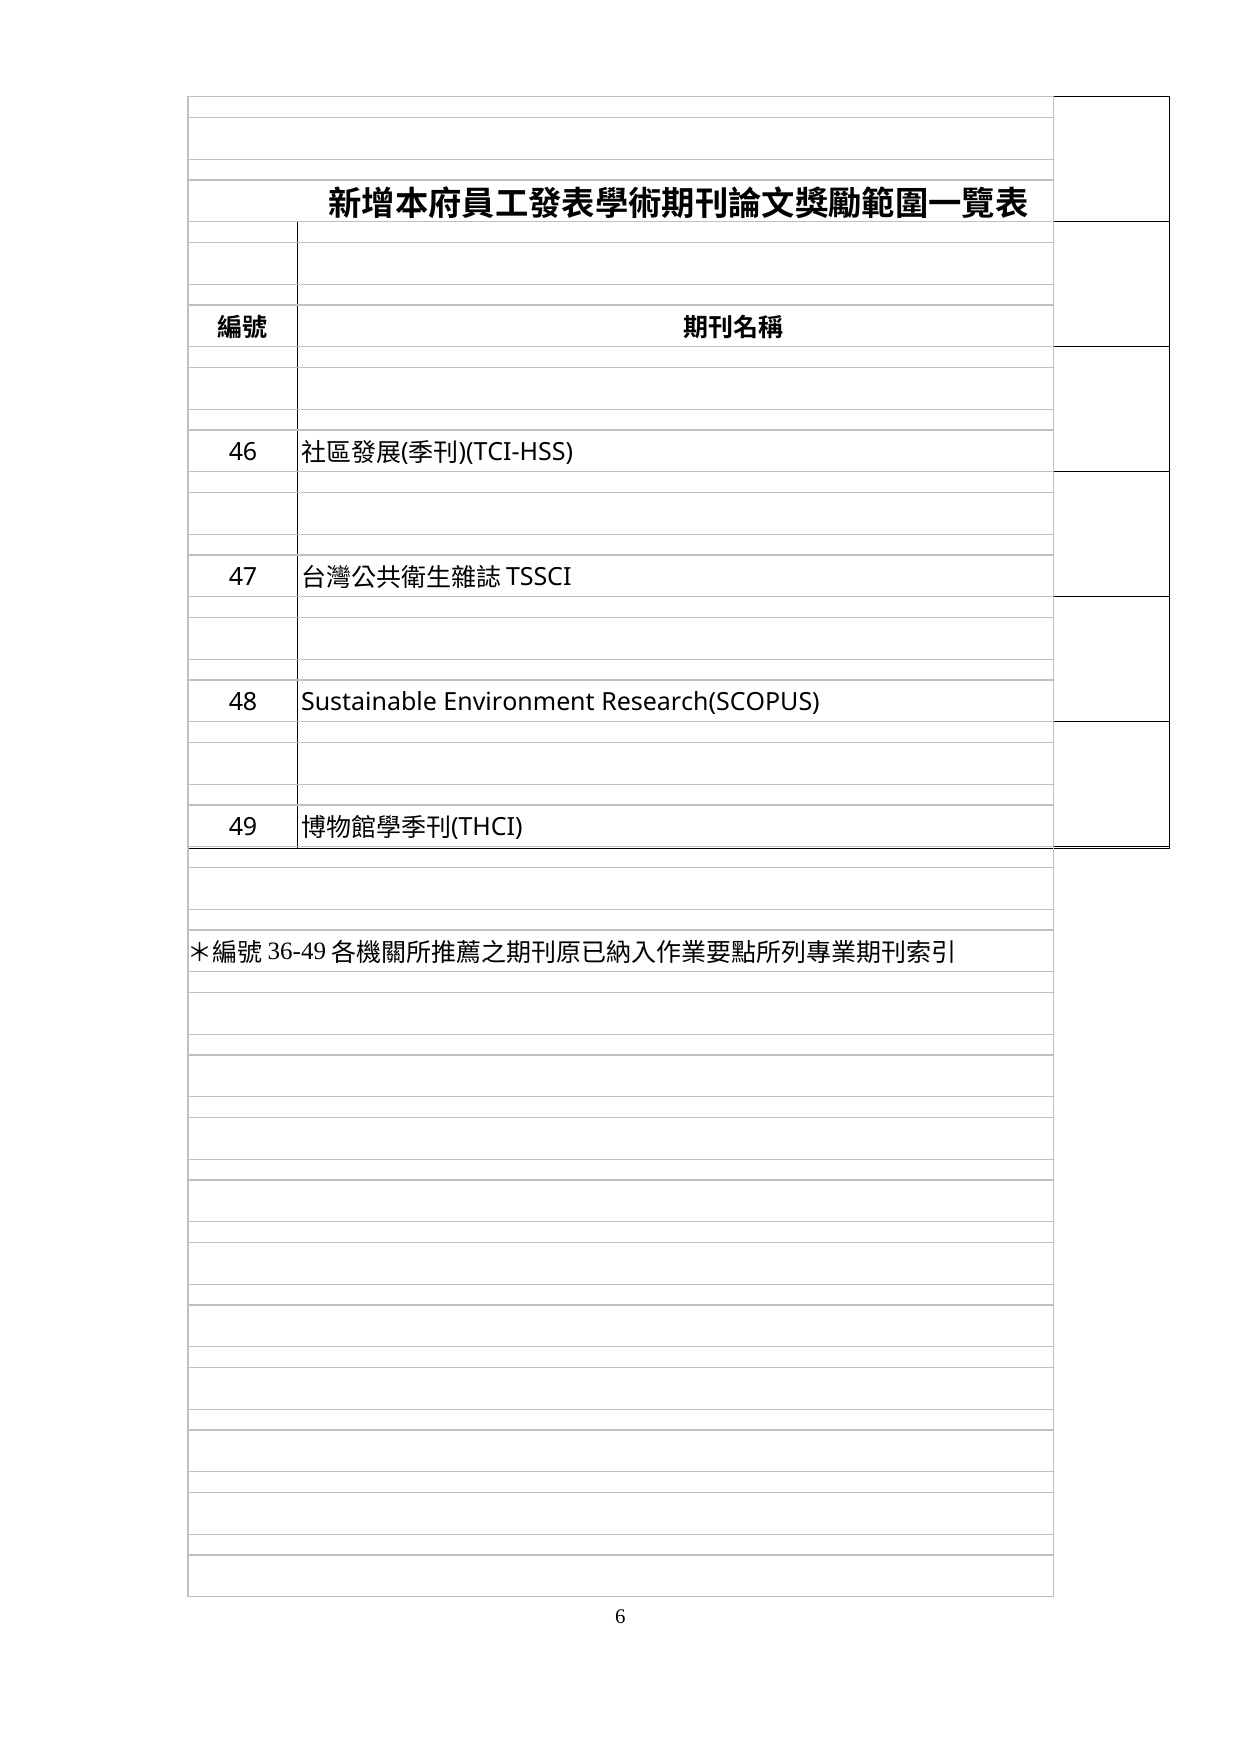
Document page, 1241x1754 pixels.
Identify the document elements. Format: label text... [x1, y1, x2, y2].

table_cell [298, 535, 1053, 554]
table_cell [298, 472, 1053, 492]
table_cell [298, 493, 1053, 534]
table_header [189, 97, 1053, 117]
table_cell [298, 285, 1053, 304]
text [189, 910, 1053, 929]
table_cell [1054, 347, 1169, 471]
table_cell [189, 785, 297, 804]
table_header [189, 160, 1053, 179]
table_cell [298, 785, 1053, 804]
table_cell [298, 222, 1053, 242]
table_cell [298, 410, 1053, 429]
table_cell [298, 660, 1053, 679]
table_cell [189, 493, 297, 534]
table_cell [298, 243, 1053, 284]
table_cell [298, 597, 1053, 617]
table_cell [189, 618, 297, 659]
table_cell [189, 368, 297, 409]
table_cell 49 [189, 806, 297, 846]
table_cell 期刊名稱 [298, 306, 1053, 346]
table_cell [189, 535, 297, 554]
table_cell [189, 722, 297, 742]
table_cell [189, 243, 297, 284]
table_cell [189, 660, 297, 679]
table_cell [1054, 597, 1169, 721]
table_cell [189, 347, 297, 367]
table_cell 台灣公共衛生雜誌TSSCI [298, 556, 1053, 596]
table_cell [1054, 722, 1169, 846]
table_header [189, 118, 1053, 159]
table_cell [189, 285, 297, 304]
table_header 新增本府員工發表學術期刊論文獎勵範圍一覽表 [189, 181, 1053, 221]
table_cell 48 [189, 681, 297, 721]
table_cell [189, 597, 297, 617]
table_header [1054, 97, 1169, 221]
table_cell [1054, 472, 1169, 596]
table_cell 社區發展(季刊)(TCI-HSS) [298, 431, 1053, 471]
table_cell [189, 410, 297, 429]
table_cell [298, 722, 1053, 742]
table_cell [1054, 222, 1169, 346]
table_cell Sustainable Environment Research(SCOPUS) [298, 681, 1053, 721]
table_cell 編號 [189, 306, 297, 346]
text ＊編號36-49各機關所推薦之期刊原已納入作業要點所列專業期刊索引 [189, 931, 1053, 971]
table_cell 博物館學季刊(THCI) [298, 806, 1053, 846]
table_cell [298, 618, 1053, 659]
table_cell [298, 368, 1053, 409]
table_cell [189, 222, 297, 242]
table_cell [189, 743, 297, 784]
table_cell [189, 472, 297, 492]
table_cell [298, 347, 1053, 367]
table_cell [298, 743, 1053, 784]
table_cell 46 [189, 431, 297, 471]
table_cell 47 [189, 556, 297, 596]
